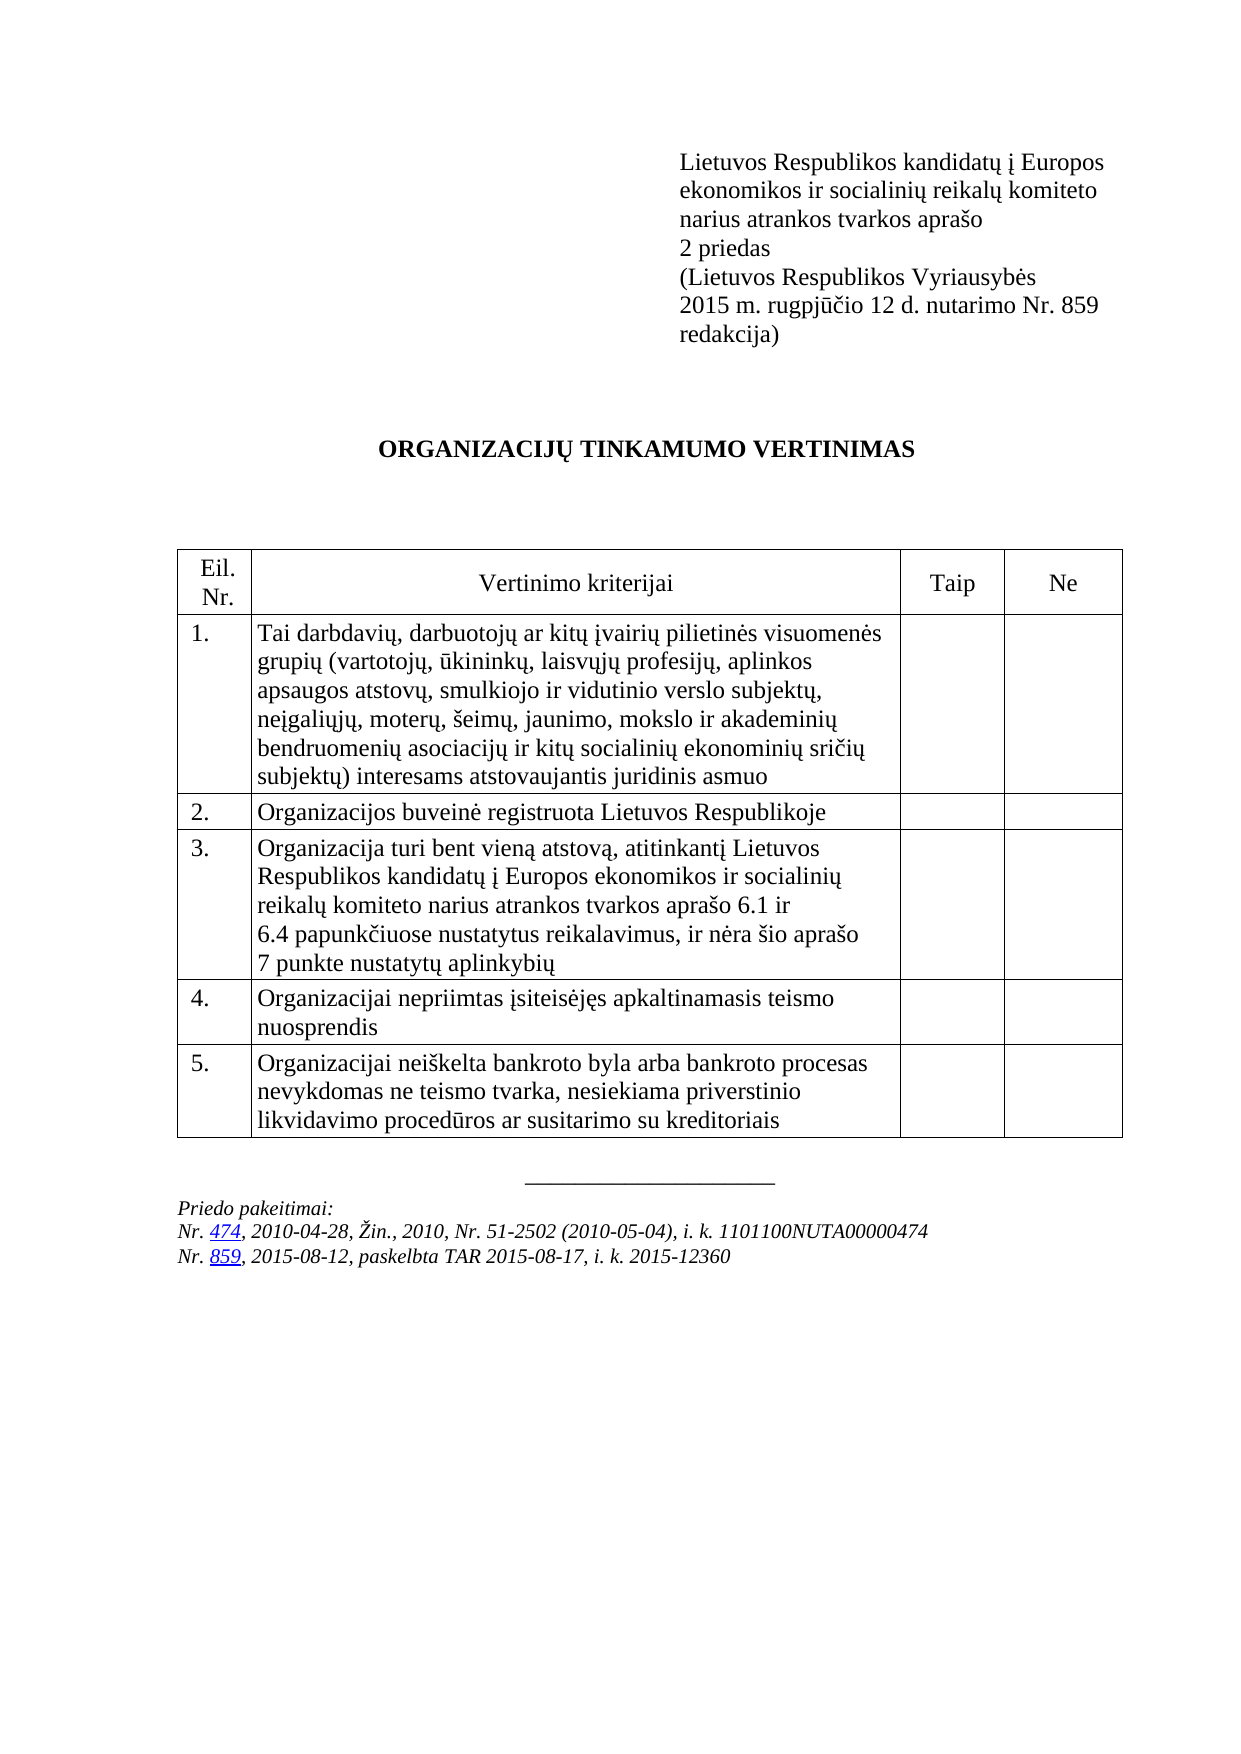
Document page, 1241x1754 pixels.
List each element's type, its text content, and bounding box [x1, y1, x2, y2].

table_cell Organizacija turi bent vieną atstovą, atitinkantį Lietuvos Respublikos kandidatų į Europos ekonomikos ir socialinių reikalų komiteto narius atrankos tvarkos aprašo 6.1 ir 6.4 papunkčiuose nustatytus reikalavimus, ir nėra šio aprašo 7 punkte nustatytų aplinkybių [252, 830, 900, 979]
text ekonomikos ir socialinių reikalų komiteto [679, 176, 1123, 204]
table_cell [1005, 980, 1122, 1044]
table_cell [901, 830, 1004, 979]
text –––––––––––––––––––– [177, 1167, 1122, 1195]
table_cell Tai darbdavių, darbuotojų ar kitų įvairių pilietinės visuomenės grupių (vartotojų, ūkininkų, laisvųjų profesijų, aplinkos apsaugos atstovų, smulkiojo ir vidutinio verslo subjektų, neįgaliųjų, moterų, šeimų, jaunimo, mokslo ir akademinių bendruomenių asociacijų ir kitų socialinių ekonominių sričių subjektų) interesams atstovaujantis juridinis asmuo [252, 615, 900, 793]
table_cell 4. [178, 980, 251, 1044]
table_cell [1005, 1045, 1122, 1137]
table_cell [901, 1045, 1004, 1137]
text redakcija) [679, 319, 1122, 348]
table_cell [901, 980, 1004, 1044]
text 2 priedas [679, 233, 1123, 262]
text Nr. 474, 2010-04-28, Žin., 2010, Nr. 51-2502 (2010-05-04), i. k. 1101100NUTA00000474 [177, 1219, 1122, 1243]
table_header Eil. Nr. [178, 550, 251, 614]
text ORGANIZACIJŲ TINKAMUMO VERTINIMAS [177, 434, 1122, 463]
table_cell Organizacijos buveinė registruota Lietuvos Respublikoje [252, 794, 900, 829]
table_header Taip [901, 550, 1004, 614]
table_cell [901, 615, 1004, 793]
text (Lietuvos Respublikos Vyriausybės 2015 m. rugpjūčio 12 d. nutarimo Nr. 859 [679, 262, 1122, 319]
table_header Ne [1005, 550, 1122, 614]
table_header Vertinimo kriterijai [252, 550, 900, 614]
table_cell Organizacijai neiškelta bankroto byla arba bankroto procesas nevykdomas ne teismo tvarka, nesiekiama priverstinio likvidavimo procedūros ar susitarimo su kreditoriais [252, 1045, 900, 1137]
text Nr. 859, 2015-08-12, paskelbta TAR 2015-08-17, i. k. 2015-12360 [177, 1243, 1122, 1268]
table_cell [1005, 794, 1122, 829]
table_cell 2. [178, 794, 251, 829]
table_cell 1. [178, 615, 251, 793]
table_cell [1005, 830, 1122, 979]
table_cell 5. [178, 1045, 251, 1137]
text narius atrankos tvarkos aprašo [679, 204, 1123, 233]
table_cell 3. [178, 830, 251, 979]
text Lietuvos Respublikos kandidatų į Europos [679, 147, 1123, 176]
table_cell [901, 794, 1004, 829]
table_cell [1005, 615, 1122, 793]
table_cell Organizacijai nepriimtas įsiteisėjęs apkaltinamasis teismo nuosprendis [252, 980, 900, 1044]
text Priedo pakeitimai: [177, 1195, 1122, 1219]
